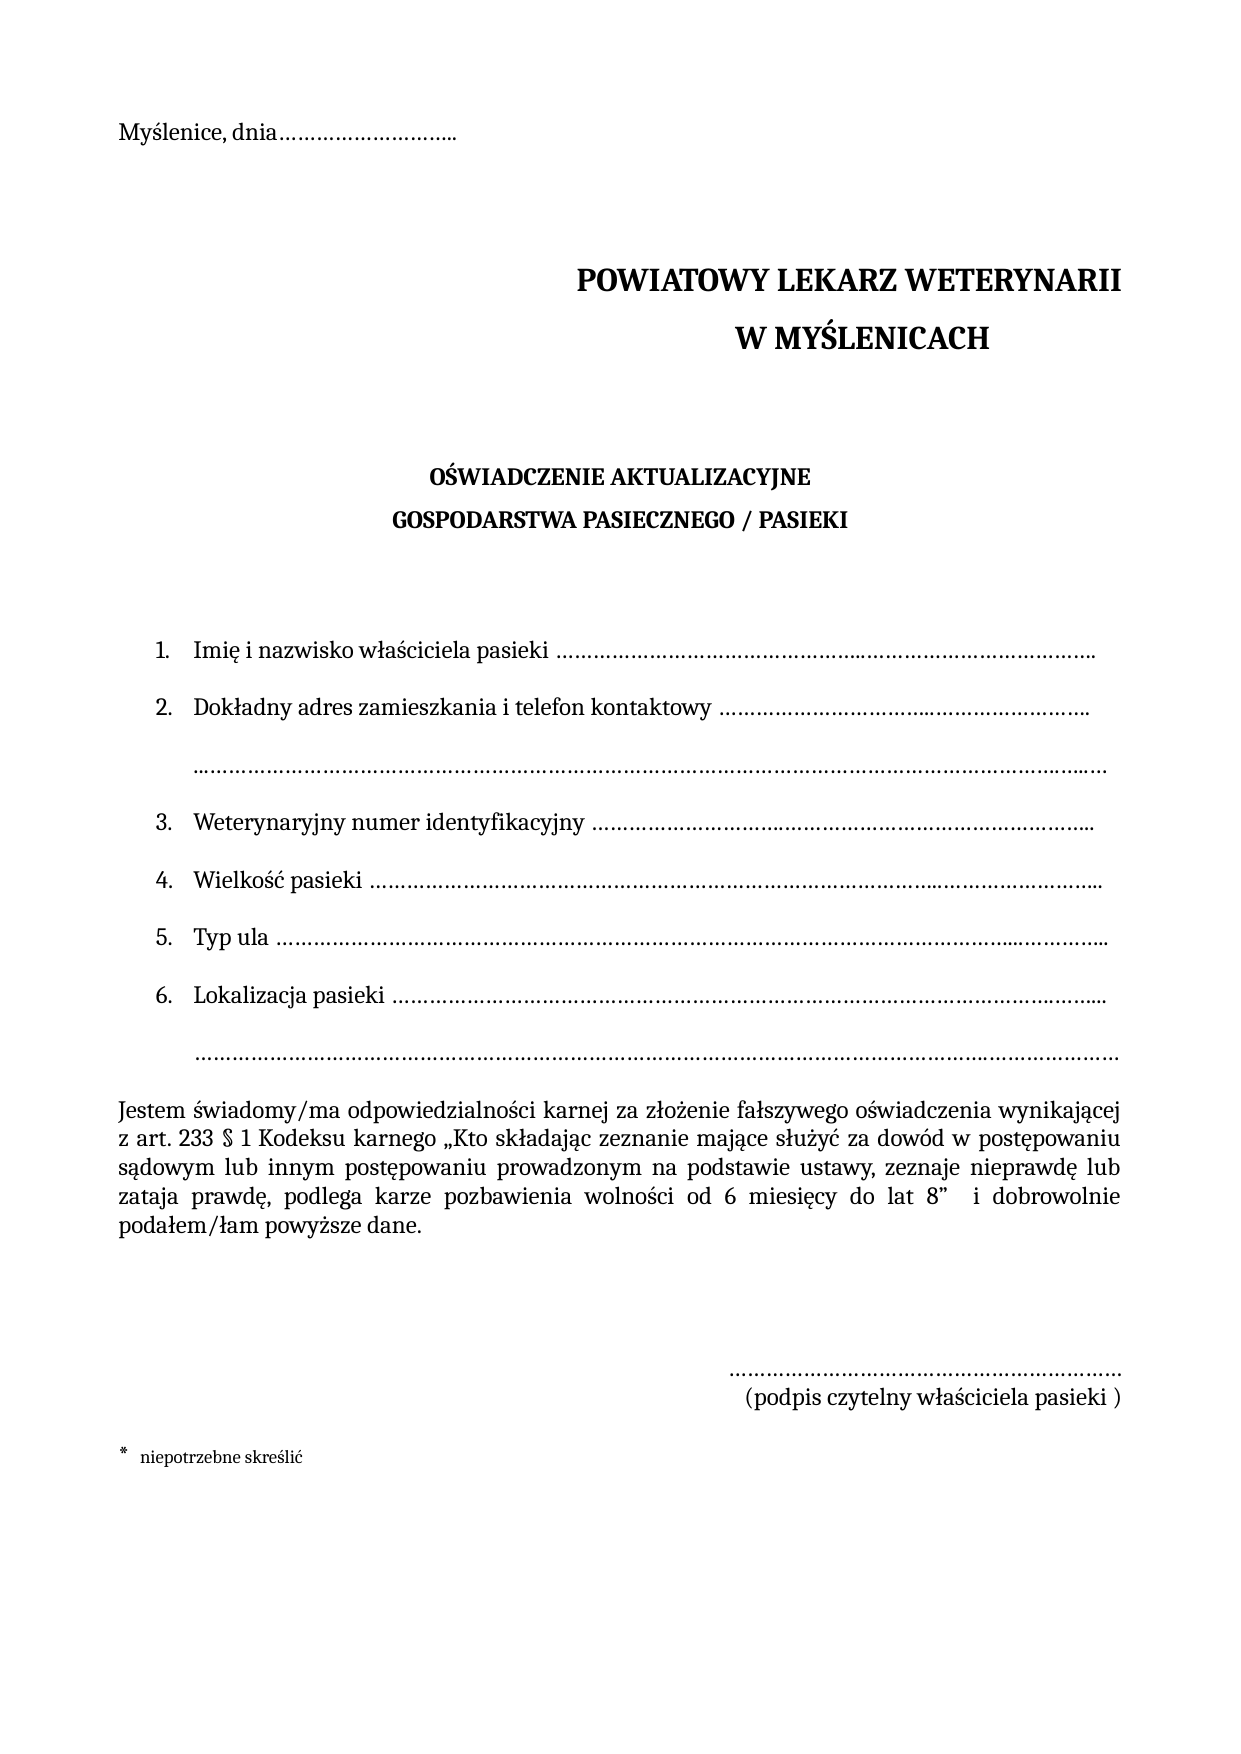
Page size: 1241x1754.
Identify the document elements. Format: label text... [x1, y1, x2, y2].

list Lokalizacja pasieki …………………………………………………………………………………………….……... [156, 981, 1122, 1009]
text OŚWIADCZENIE AKTUALIZACYJNE [118, 463, 1122, 492]
text Myślenice, dnia……………………….. [118, 118, 1122, 147]
text POWIATOWY LEKARZ WETERYNARII [118, 262, 1122, 300]
list Wielkość pasieki ………………………………………………………………………………..…………………….. [156, 866, 1122, 894]
text GOSPODARSTWA PASIECZNEGO / PASIEKI [118, 506, 1122, 535]
text ……………………………………………………… [118, 1354, 1122, 1383]
text W MYŚLENICACH [118, 319, 1122, 358]
list ……………………………………………………………………………………………………………….………………… [156, 1038, 1122, 1067]
list Typ ula ………………………………………………………………………………………………………...………….. [156, 923, 1122, 952]
list Dokładny adres zamieszkania i telefon kontaktowy ……………………………..……………………. [156, 693, 1122, 722]
list Weterynaryjny numer identyfikacyjny ………………………….………………………………………….. [156, 808, 1122, 837]
text * niepotrzebne skreślić [118, 1441, 1122, 1469]
list ...……………………………………………………………………………………………………………………….…..… [156, 751, 1122, 779]
text (podpis czytelny właściciela pasieki ) [118, 1383, 1122, 1412]
list Jestem świadomy/ma odpowiedzialności karnej za złożenie fałszywego oświadczenia wynikającej z art. 233 § 1 Kodeksu karnego „Kto składając zeznanie mające służyć za dowód w postępowaniu sądowym lub innym postępowaniu prowadzonym na podstawie ustawy, zeznaje nieprawdę lub zataja prawdę, podlega karze pozbawienia wolności od 6 miesięcy do lat 8” i dobrowolnie podałem/łam powyższe dane. [118, 1096, 1122, 1239]
list Imię i nazwisko właściciela pasieki …………………………………………..………………………………. [156, 636, 1122, 664]
